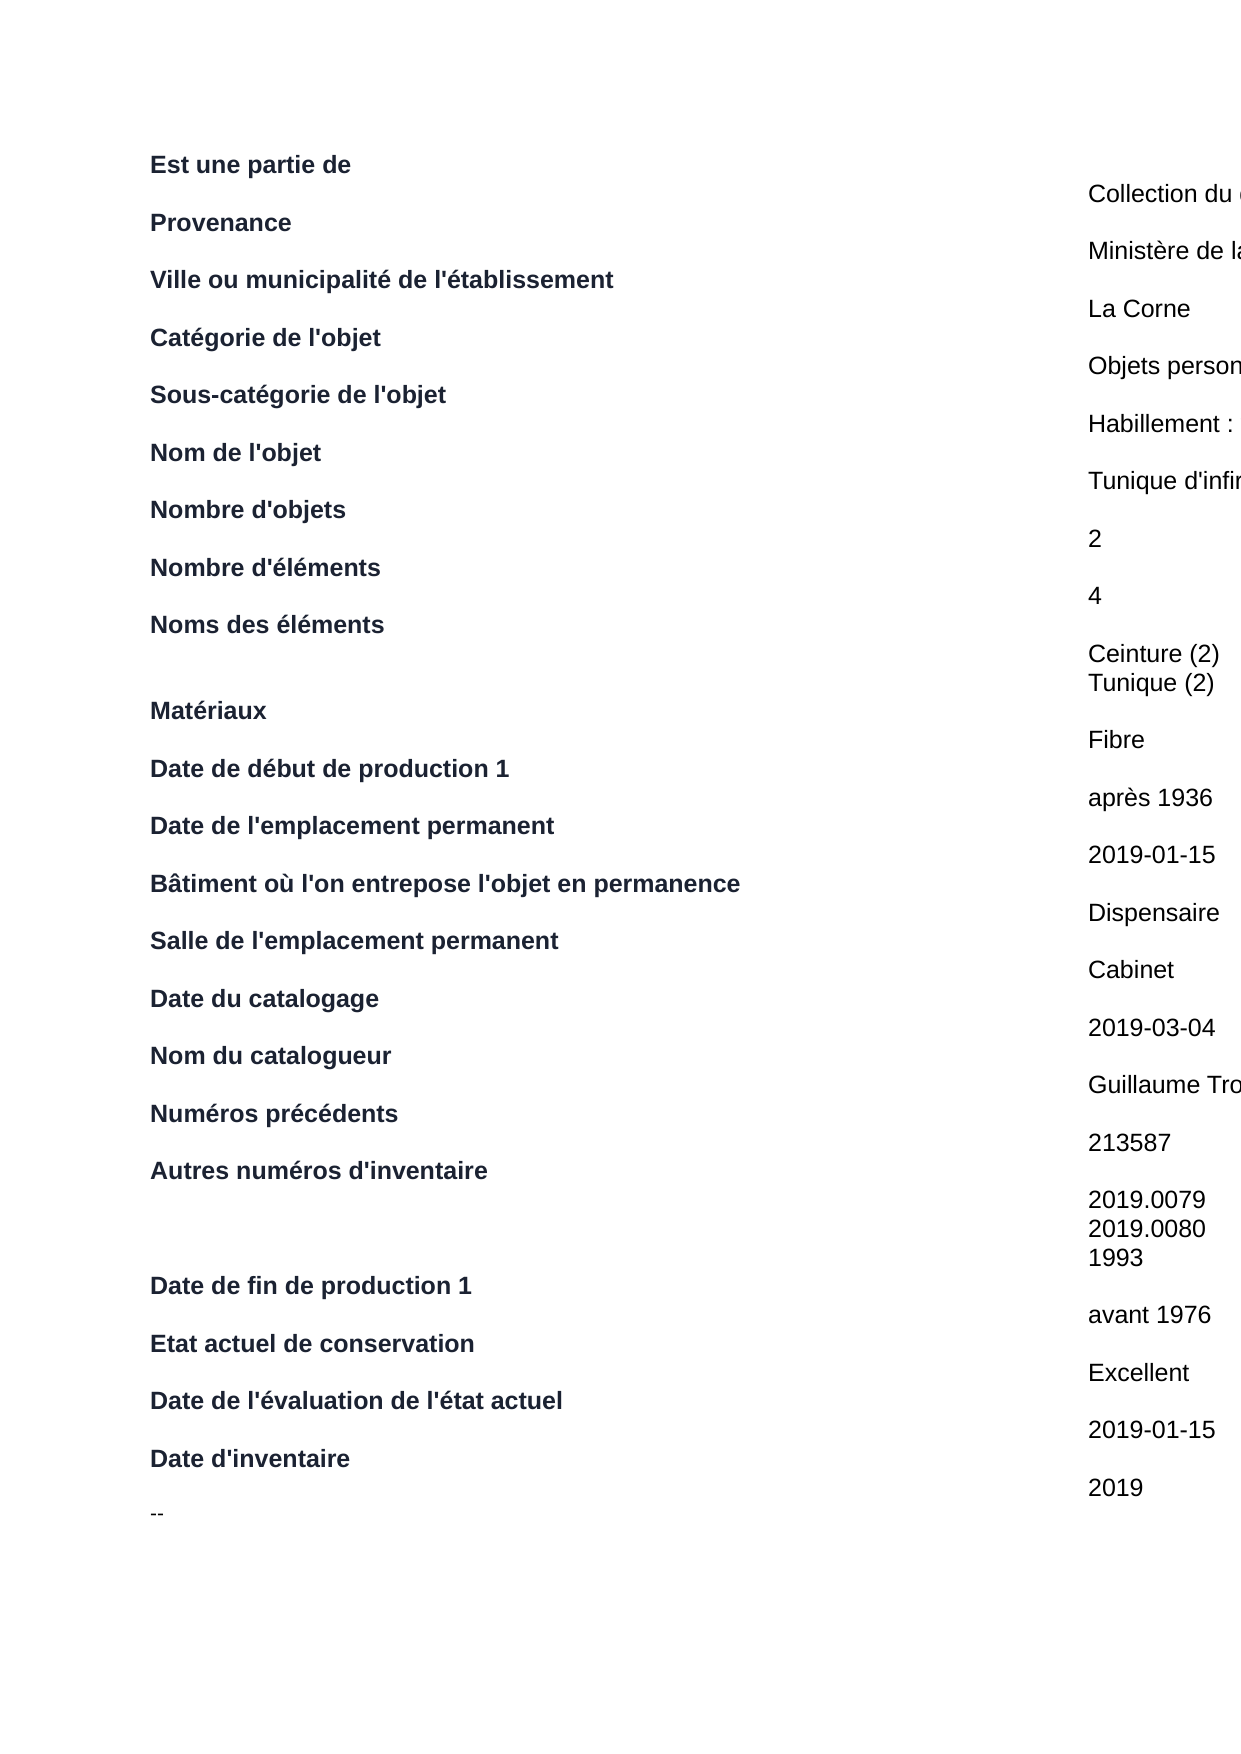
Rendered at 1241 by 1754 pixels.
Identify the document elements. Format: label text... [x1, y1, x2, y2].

text 2019 [1088, 1472, 1240, 1501]
text Salle de l'emplacement permanent [150, 926, 1090, 955]
text 4 [1088, 581, 1240, 610]
text 1993 [1088, 1242, 1240, 1271]
text Tunique d'infirmière [1088, 466, 1240, 495]
text Fibre [1088, 725, 1240, 754]
text Date de début de production 1 [150, 754, 1090, 782]
text Numéros précédents [150, 1099, 1090, 1127]
text Autres numéros d'inventaire [150, 1156, 1090, 1185]
text Objets personnels [1088, 351, 1240, 380]
text Date de l'évaluation de l'état actuel [150, 1386, 1090, 1415]
text Est une partie de [150, 150, 1090, 179]
text Date du catalogage [150, 984, 1090, 1012]
text La Corne [1088, 294, 1240, 322]
text Nom de l'objet [150, 437, 1090, 466]
text Habillement : vêtement de dessus [1088, 409, 1240, 437]
text Date de fin de production 1 [150, 1271, 1090, 1300]
text Ceinture (2) [1088, 639, 1240, 667]
text Ministère de la Culture et des Communications [1088, 236, 1240, 265]
text Collection du dispensaire de La Corne [1088, 179, 1240, 207]
text Noms des éléments [150, 610, 1090, 639]
text Matériaux [150, 696, 1090, 725]
text avant 1976 [1088, 1300, 1240, 1329]
text Date d'inventaire [150, 1444, 1090, 1472]
text Ville ou municipalité de l'établissement [150, 265, 1090, 294]
text 2019.0080 [1088, 1214, 1240, 1242]
text après 1936 [1088, 782, 1240, 811]
text Dispensaire [1088, 897, 1240, 926]
text 2019-01-15 [1088, 840, 1240, 869]
text 2019-03-04 [1088, 1012, 1240, 1041]
text Nombre d'objets [150, 495, 1090, 524]
text 2019.0079 [1088, 1185, 1240, 1214]
text -- [150, 1501, 1090, 1525]
text 2 [1088, 524, 1240, 552]
text Nom du catalogueur [150, 1041, 1090, 1070]
text Sous-catégorie de l'objet [150, 380, 1090, 409]
text Bâtiment où l'on entrepose l'objet en permanence [150, 869, 1090, 897]
text 213587 [1088, 1127, 1240, 1156]
text Cabinet [1088, 955, 1240, 984]
text Tunique (2) [1088, 667, 1240, 696]
text Catégorie de l'objet [150, 322, 1090, 351]
text Etat actuel de conservation [150, 1329, 1090, 1357]
text Excellent [1088, 1357, 1240, 1386]
text Date de l'emplacement permanent [150, 811, 1090, 840]
text Provenance [150, 207, 1090, 236]
text Guillaume Trottier [1088, 1070, 1240, 1099]
text 2019-01-15 [1088, 1415, 1240, 1444]
text Nombre d'éléments [150, 552, 1090, 581]
